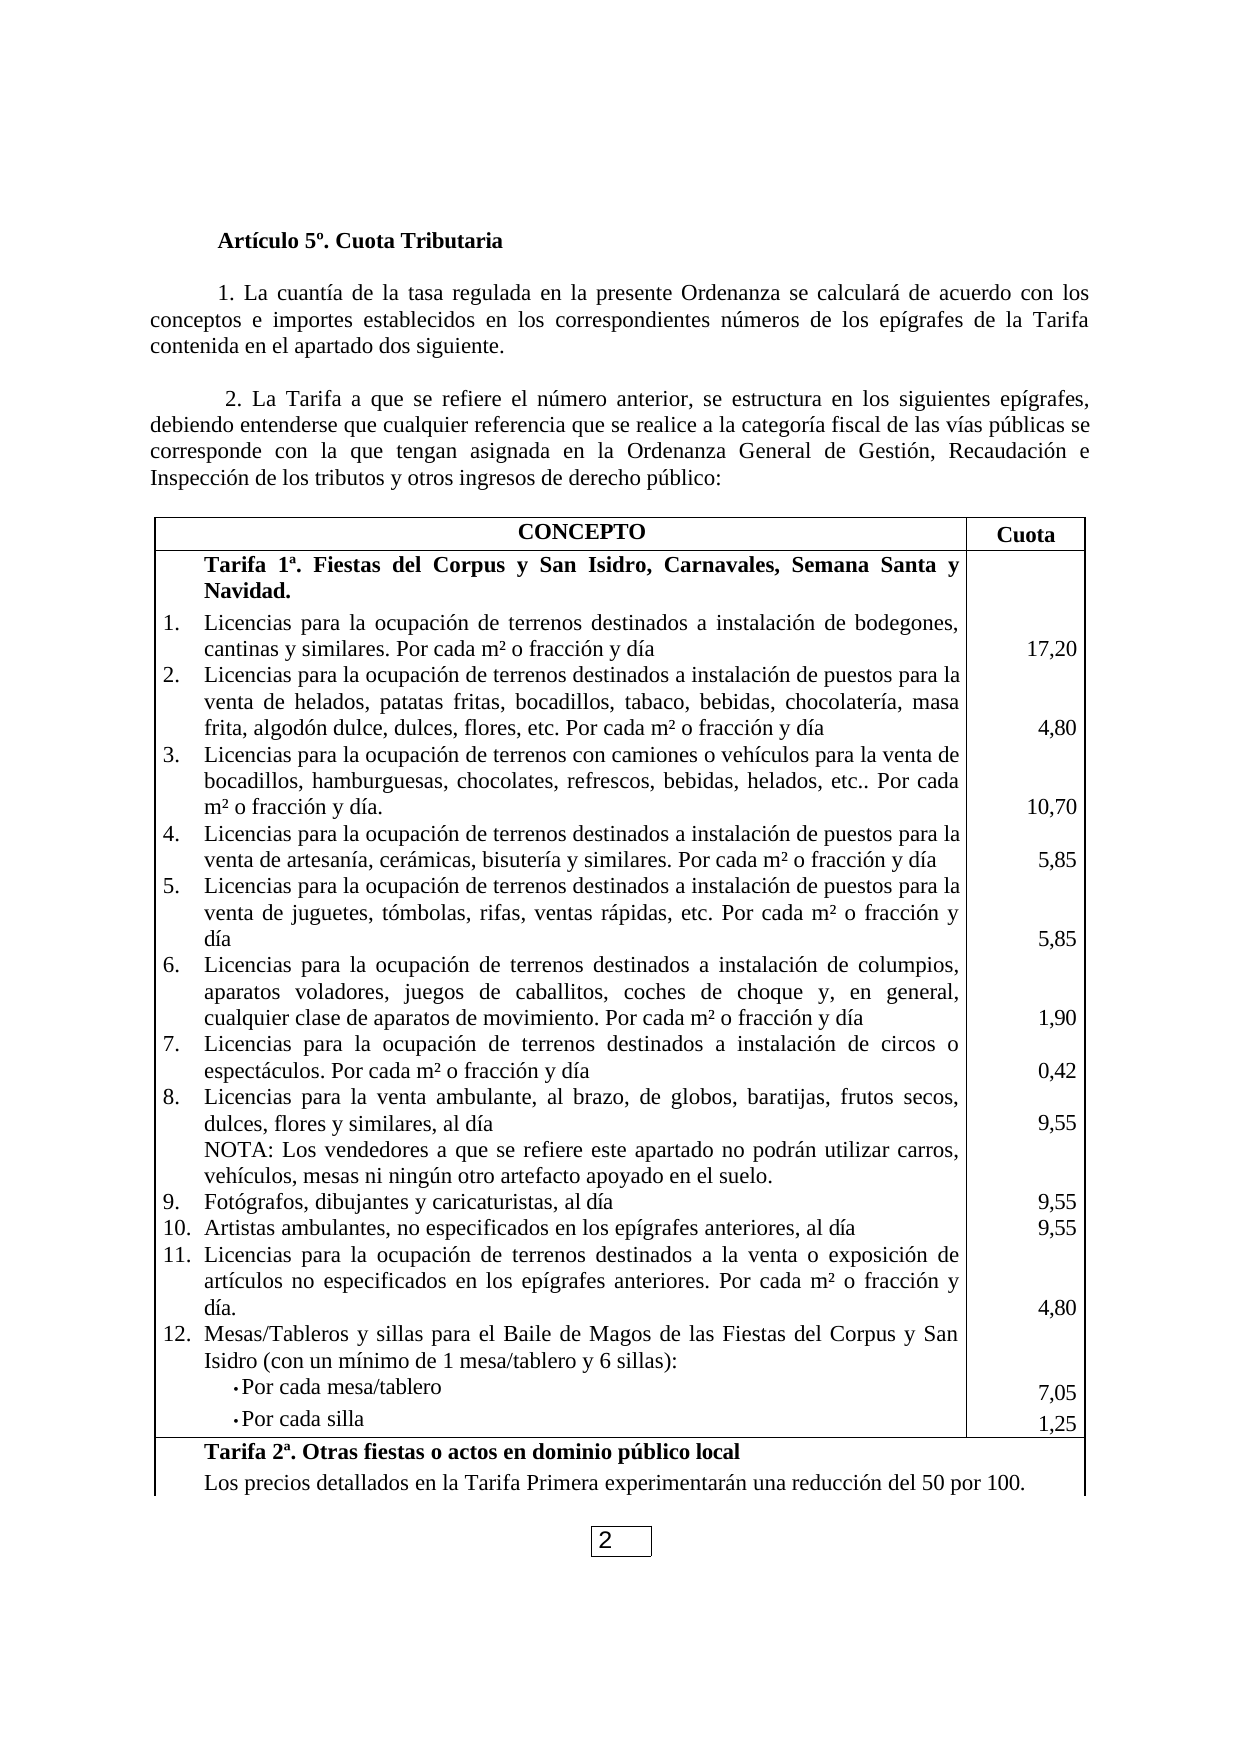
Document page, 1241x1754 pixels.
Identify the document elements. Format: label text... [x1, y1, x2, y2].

list La cuantía de la tasa regulada en la presente Ordenanza se calculará de acuerdo con los conceptos e importes establecidos en los correspondientes números de los epígrafes de la Tarifa contenida en el apartado dos siguiente. [150, 279, 1091, 358]
table_header CONCEPTO [156, 518, 966, 550]
table_cell 17,20 4,80 10,70 5,85 5,85 1,90 0,42 9,55 9,55 9,55 4,80 7,05 1,25 [967, 551, 1084, 1437]
table_cell Tarifa 2ª. Otras fiestas o actos en dominio público local Los precios detallados en la Tarifa Primera experimentarán una reducción del 50 por 100. [156, 1438, 1084, 1496]
list La Tarifa a que se refiere el número anterior, se estructura en los siguientes epígrafes, debiendo entenderse que cualquier referencia que se realice a la categoría fiscal de las vías públicas se corresponde con la que tengan asignada en la Ordenanza General de Gestión, Recaudación e Inspección de los tributos y otros ingresos de derecho público: [150, 385, 1091, 490]
table_cell Tarifa 1ª. Fiestas del Corpus y San Isidro, Carnavales, Semana Santa y Navidad. Licencias para la ocupación de terrenos destinados a instalación de bodegones, cantinas y similares. Por cada m² o fracción y día Licencias para la ocupación de terrenos destinados a instalación de puestos para la venta de helados, patatas fritas, bocadillos, tabaco, bebidas, chocolatería, masa frita, algodón dulce, dulces, flores, etc. Por cada m² o fracción y día Licencias para la ocupación de terrenos con camiones o vehículos para la venta de bocadillos, hamburguesas, chocolates, refrescos, bebidas, helados, etc.. Por cada m² o fracción y día. Licencias para la ocupación de terrenos destinados a instalación de puestos para la venta de artesanía, cerámicas, bisutería y similares. Por cada m² o fracción y día Licencias para la ocupación de terrenos destinados a instalación de puestos para la venta de juguetes, tómbolas, rifas, ventas rápidas, etc. Por cada m² o fracción y día Licencias para la ocupación de terrenos destinados a instalación de columpios, aparatos voladores, juegos de caballitos, coches de choque y, en general, cualquier clase de aparatos de movimiento. Por cada m² o fracción y día Licencias para la ocupación de terrenos destinados a instalación de circos o espectáculos. Por cada m² o fracción y día Licencias para la venta ambulante, al brazo, de globos, baratijas, frutos secos, dulces, flores y similares, al día NOTA: Los vendedores a que se refiere este apartado no podrán utilizar carros, vehículos, mesas ni ningún otro artefacto apoyado en el suelo. Fotógrafos, dibujantes y caricaturistas, al día Artistas ambulantes, no especificados en los epígrafes anteriores, al día Licencias para la ocupación de terrenos destinados a la venta o exposición de artículos no especificados en los epígrafes anteriores. Por cada m² o fracción y día. Mesas/Tableros y sillas para el Baile de Magos de las Fiestas del Corpus y San Isidro (con un mínimo de 1 mesa/tablero y 6 sillas): Por cada mesa/tablero Por cada silla [156, 551, 966, 1437]
table_header Cuota [967, 518, 1084, 550]
subtitle Artículo 5º. Cuota Tributaria [217, 227, 1103, 254]
